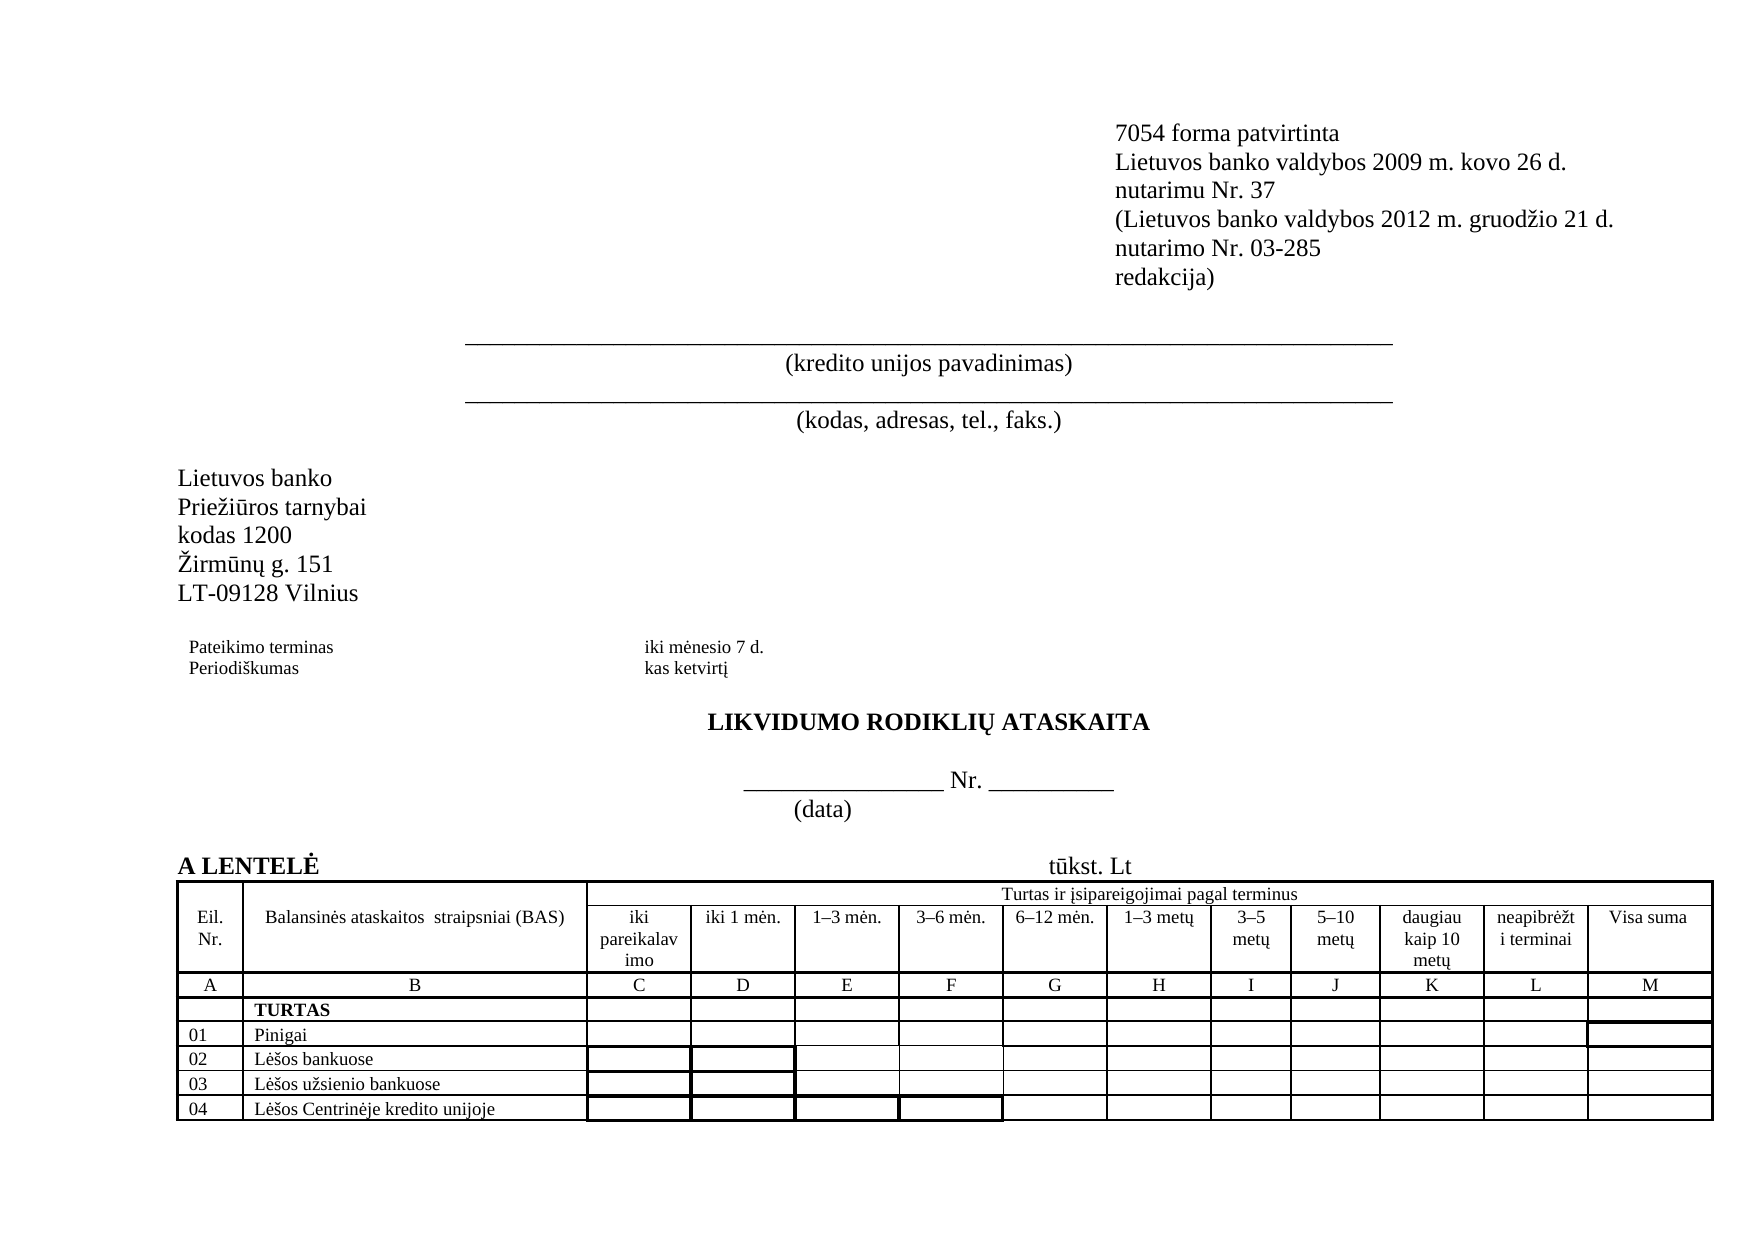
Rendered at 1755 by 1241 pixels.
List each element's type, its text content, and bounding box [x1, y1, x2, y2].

table_cell [1485, 1047, 1587, 1070]
table_cell [1292, 1071, 1379, 1094]
table_cell I [1212, 974, 1290, 996]
text A LENTELĖ tūkst. Lt [177, 851, 1680, 880]
table_cell [900, 999, 1002, 1020]
table_cell [900, 1071, 1003, 1094]
table_cell F [900, 974, 1002, 996]
table_cell Eil. Nr. [179, 905, 242, 971]
table_cell [1292, 1047, 1379, 1070]
table_cell [588, 1022, 690, 1045]
table_cell Periodiškumas [177, 657, 633, 679]
table_cell 3–6 mėn. [900, 906, 1002, 971]
text Lietuvos banko [177, 463, 1680, 492]
table_cell 1–3 mėn. [796, 906, 898, 971]
table_cell TURTAS [244, 999, 586, 1020]
table_cell D [692, 974, 794, 996]
table_cell [901, 1098, 1001, 1119]
text (kredito unijos pavadinimas) [177, 348, 1680, 377]
table_cell [1292, 999, 1379, 1020]
table_cell [1485, 999, 1587, 1020]
table_cell [797, 1046, 899, 1070]
table_cell J [1292, 974, 1379, 996]
table_cell [1381, 1047, 1483, 1070]
table_cell C [588, 974, 690, 996]
table_cell [1108, 1096, 1210, 1119]
table_cell [1108, 999, 1210, 1020]
table_cell [1212, 1071, 1290, 1094]
table_cell kas ketvirtį [633, 657, 1122, 679]
table_cell [797, 1098, 897, 1119]
table_cell [1108, 1047, 1210, 1070]
text (data) [177, 794, 1680, 822]
text ________________ Nr. __________ [177, 765, 1680, 794]
table_cell 1–3 metų [1108, 906, 1210, 971]
table_cell Balansinės ataskaitos straipsniai (BAS) [244, 905, 586, 971]
table_cell [1212, 1047, 1290, 1070]
table_cell 03 [179, 1071, 242, 1094]
table_cell [1589, 1048, 1711, 1070]
table_cell [692, 1022, 794, 1045]
table_cell [1381, 1022, 1483, 1045]
table_cell M [1589, 974, 1711, 996]
table_cell [1108, 1071, 1210, 1094]
table_header [179, 883, 242, 905]
table_cell [1381, 999, 1483, 1020]
table_header Turtas ir įsipareigojimai pagal terminus [588, 883, 1711, 905]
table_cell [1108, 1022, 1210, 1045]
table_cell [1212, 1096, 1290, 1119]
table_cell [900, 1046, 1003, 1070]
table_cell [693, 1098, 793, 1119]
text Priežiūros tarnybai [177, 492, 1680, 521]
table_header iki mėnesio 7 d. [633, 636, 1122, 657]
table_cell [1004, 1022, 1106, 1045]
text 7054 forma patvirtinta [1115, 118, 1680, 147]
text nutarimo Nr. 03-285 [1115, 233, 1680, 262]
table_cell [692, 999, 794, 1020]
table_cell Lėšos bankuose [244, 1047, 586, 1070]
table_cell [796, 1022, 898, 1045]
table_cell neapibrėžti terminai [1485, 906, 1587, 971]
table_cell iki 1 mėn. [692, 906, 794, 971]
table_cell [1004, 1096, 1106, 1119]
table_header Pateikimo terminas [177, 636, 633, 657]
text LIKVIDUMO RODIKLIŲ ATASKAITA [177, 707, 1680, 736]
table_cell [179, 999, 242, 1020]
table_cell [1485, 1096, 1587, 1119]
text Lietuvos banko valdybos 2009 m. kovo 26 d. [1115, 147, 1680, 176]
table_cell 6–12 mėn. [1004, 906, 1106, 971]
table_cell [1485, 1022, 1586, 1045]
table_cell [1212, 999, 1290, 1020]
text Žirmūnų g. 151 [177, 549, 1680, 578]
table_cell [1381, 1071, 1483, 1094]
table_cell 02 [179, 1047, 242, 1070]
text LT-09128 Vilnius [177, 578, 1680, 607]
table_cell iki pareikalavimo [588, 906, 690, 971]
table_cell [1589, 999, 1711, 1020]
table_cell [693, 1073, 793, 1094]
table_cell Lėšos užsienio bankuose [244, 1071, 586, 1094]
table_cell B [244, 974, 586, 996]
table_cell [900, 1022, 1002, 1045]
table_cell [1004, 999, 1106, 1020]
table_cell [589, 1073, 689, 1094]
table_cell 5–10 metų [1292, 906, 1379, 971]
text kodas 1200 [177, 521, 1680, 549]
table_cell [1212, 1022, 1290, 1045]
table_cell G [1004, 974, 1106, 996]
table_cell [1004, 1071, 1106, 1094]
table_cell [1381, 1096, 1483, 1119]
table_cell [1292, 1022, 1379, 1045]
table_cell [693, 1048, 793, 1070]
table_cell [1589, 1071, 1711, 1094]
table_cell [796, 999, 898, 1020]
text nutarimu Nr. 37 [1115, 176, 1680, 204]
text (Lietuvos banko valdybos 2012 m. gruodžio 21 d. [1115, 204, 1680, 233]
table_cell [589, 1098, 689, 1119]
text _ [177, 319, 1680, 348]
table_cell [1292, 1096, 1379, 1119]
table_cell A [179, 974, 242, 996]
table_cell 3–5 metų [1212, 906, 1290, 971]
table_cell [589, 1048, 689, 1070]
table_cell [1589, 1024, 1711, 1045]
table_cell [1485, 1071, 1587, 1094]
table_cell [1589, 1096, 1711, 1119]
table_cell H [1108, 974, 1210, 996]
table_cell Visa suma [1589, 906, 1711, 971]
table_cell daugiau kaip 10 metų [1381, 906, 1483, 971]
table_cell [797, 1071, 899, 1094]
table_cell [1004, 1047, 1106, 1070]
table_cell L [1485, 974, 1587, 996]
table_cell [588, 999, 690, 1020]
table_cell Pinigai [244, 1022, 586, 1045]
table_cell E [796, 974, 898, 996]
table_cell K [1381, 974, 1483, 996]
table_header [244, 883, 586, 905]
table_cell 04 [179, 1096, 242, 1119]
text (kodas, adresas, tel., faks.) [177, 406, 1680, 434]
text redakcija) [1115, 262, 1680, 291]
text _ [177, 377, 1680, 406]
table_cell Lėšos Centrinėje kredito unijoje [244, 1096, 586, 1119]
table_cell 01 [179, 1022, 242, 1045]
